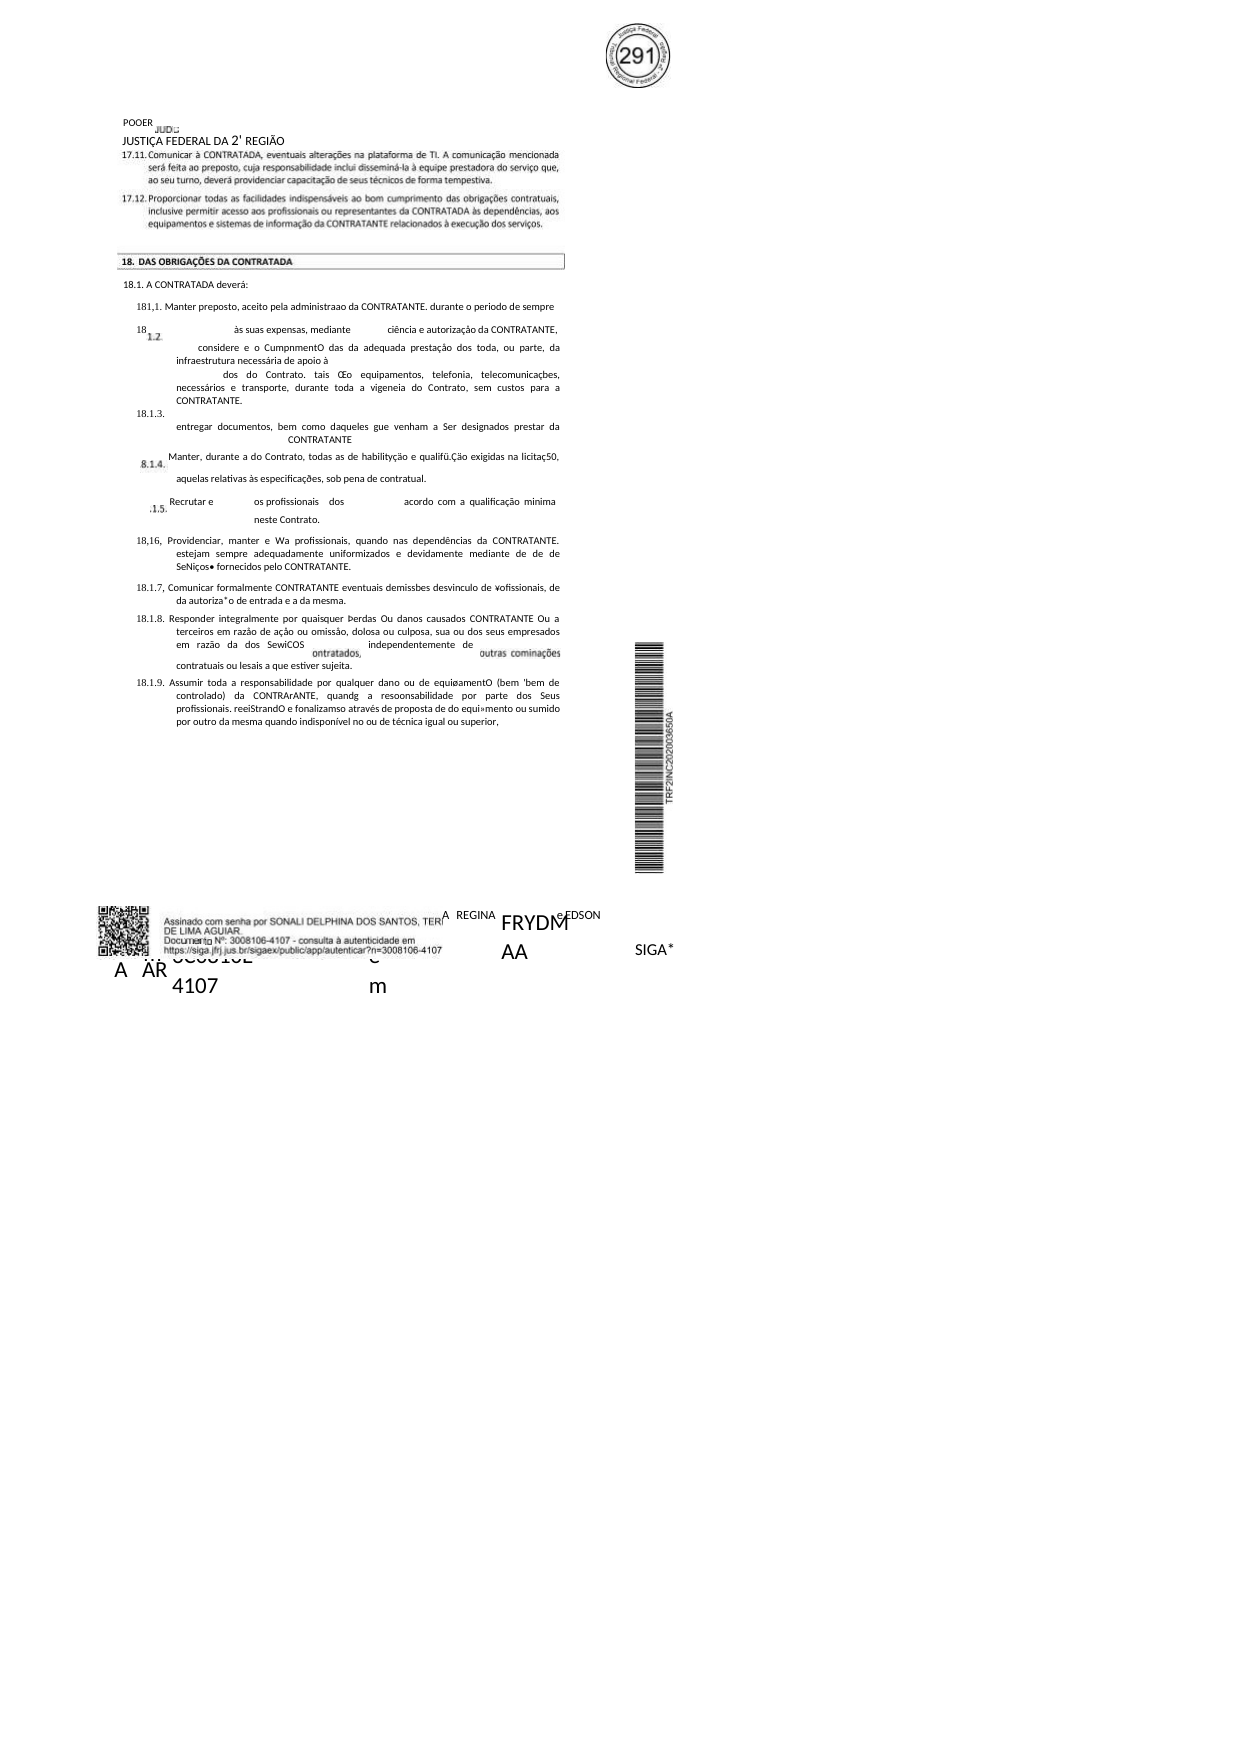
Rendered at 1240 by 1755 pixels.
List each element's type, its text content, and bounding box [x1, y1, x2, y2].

text entregar documentos, bem como daqueles gue venham a Ser designados prestar da CONTRATANTE [176, 420, 560, 446]
text 18.1. A CONTRATADA deverá: [123, 278, 560, 291]
text considere e o CumpnmentO das da adequada prestaçåo dos toda, ou parte, da infraestrutura necessária de apoio à [176, 342, 560, 367]
text 18.1.3. [136, 407, 1089, 419]
text 18,16, Providenciar, manter e Wa profissionais, quando nas dependências da CONTRATANTE. estejam sempre adequadamente uniformizados e devidamente mediante de de de SeNiços• fornecidos pelo CONTRATANTE. [136, 534, 560, 573]
text 18.1.7, Comunicar formalmente CONTRATANTE eventuais demissbes desvinculo de ¥ofissionais, de da autoriza*o de entrada e a da mesma. [136, 581, 560, 607]
text 181,1. Manter preposto, aceito pela administraao da CONTRATANTE. durante o periodo de sempre [136, 300, 560, 313]
text 18 às suas expensas, mediante ciência e autorizaçåo da CONTRATANTE, [136, 323, 1089, 341]
text dos do Contrato. tais Œo equipamentos, telefonia, telecomunicaçbes, necessários e transporte, durante toda a vigeneia do Contrato, sem custos para a CONTRATANTE. [176, 368, 560, 407]
text 18.1.8. Responder integralmente por quaisquer Þerdas Ou danos causados CONTRATANTE Ou a terceiros em razåo de açåo ou omissåo, dolosa ou culposa, sua ou dos seus empresados em razão da dos SewiCOS independentemente de contratuais ou lesais a que estiver sujeita. [136, 613, 560, 672]
text Manter, durante a do Contrato, todas as de habilityçäo e qualifü.Çäo exigidas na licitaç50, aquelas relativas às especificaçðes, sob pena de contratual. [140, 450, 560, 485]
text Recrutar e os profissionais dos acordo com a qualificação minima neste Contrato. [150, 495, 560, 526]
text 18.1.9. Assumir toda a responsabilidade por qualquer dano ou de equiøamentO (bem 'bem de controlado) da CONTRArANTE, quandg a resoonsabilidade por parte dos Seus profissionais. reeiStrandO e fonalizamso através de proposta de do equi»mento ou sumido por outro da mesma quando indisponível no ou de técnica igual ou superior, [136, 677, 560, 728]
